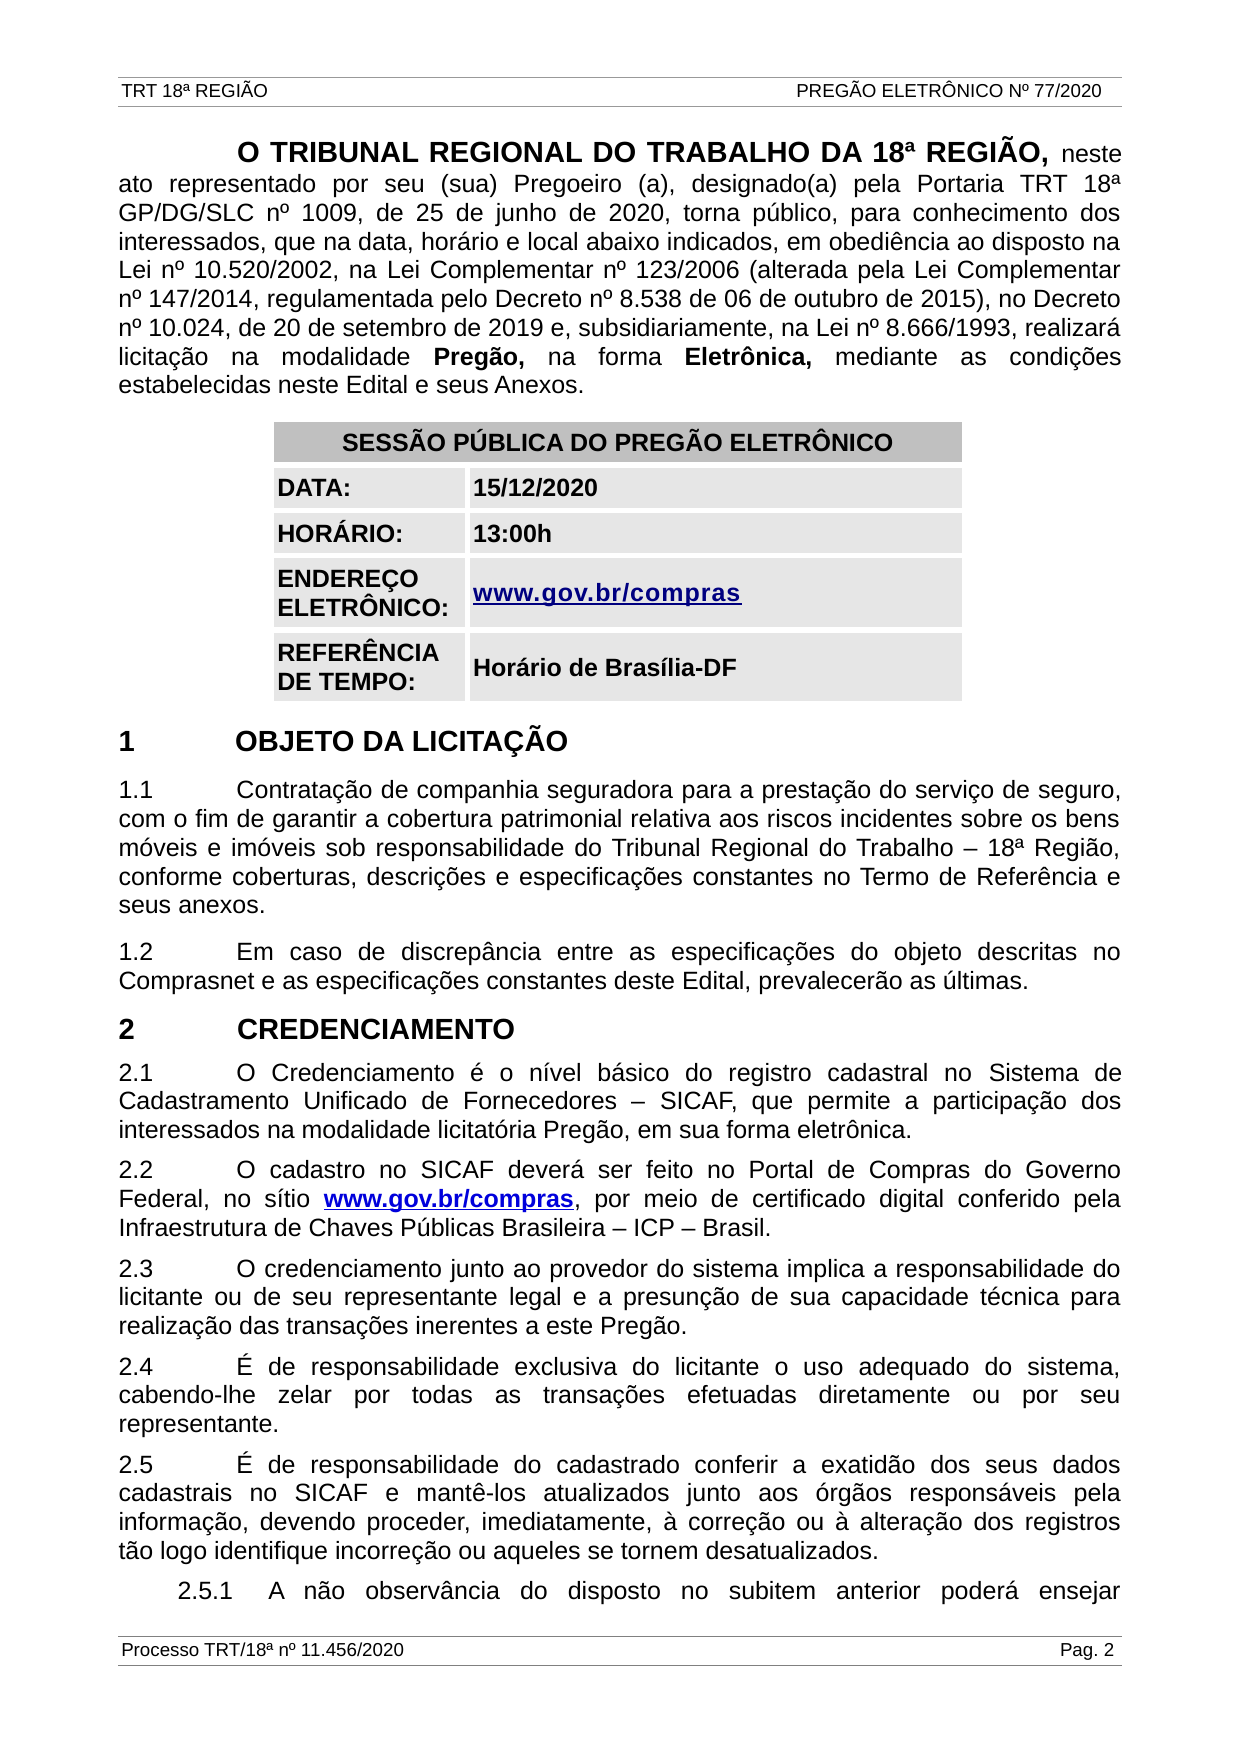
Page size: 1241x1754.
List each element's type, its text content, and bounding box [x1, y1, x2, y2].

text 1.2 Em caso de discrepância entre as especificações do objeto descritas no Comprasnet e as especificações constantes deste Edital, prevalecerão as últimas. [118, 937, 1122, 994]
text O TRIBUNAL REGIONAL DO TRABALHO DA 18ª REGIÃO, neste ato representado por seu (sua) Pregoeiro (a), designado(a) pela Portaria TRT 18ª GP/DG/SLC nº 1009, de 25 de junho de 2020, torna público, para conhecimento dos interessados, que na data, horário e local abaixo indicados, em obediência ao disposto na Lei nº 10.520/2002, na Lei Complementar nº 123/2006 (alterada pela Lei Complementar nº 147/2014, regulamentada pelo Decreto nº 8.538 de 06 de outubro de 2015), no Decreto nº 10.024, de 20 de setembro de 2019 e, subsidiariamente, na Lei nº 8.666/1993, realizará licitação na modalidade Pregão, na forma Eletrônica, mediante as condições estabelecidas neste Edital e seus Anexos. [118, 136, 1122, 399]
text 2.2 O cadastro no SICAF deverá ser feito no Portal de Compras do Governo Federal, no sítio www.gov.br/compras, por meio de certificado digital conferido pela Infraestrutura de Chaves Públicas Brasileira – ICP – Brasil. [118, 1156, 1122, 1242]
text 2 CREDENCIAMENTO [118, 1012, 1122, 1046]
table_cell 13:00h [470, 513, 962, 553]
table_cell DATA: [274, 468, 465, 508]
table_cell Horário de Brasília-DF [470, 633, 962, 701]
text 2.4 É de responsabilidade exclusiva do licitante o uso adequado do sistema, cabendo-lhe zelar por todas as transações efetuadas diretamente ou por seu representante. [118, 1352, 1122, 1438]
text 2.5.1 A não observância do disposto no subitem anterior poderá ensejar [177, 1576, 1122, 1605]
text 2.1 O Credenciamento é o nível básico do registro cadastral no Sistema de Cadastramento Unificado de Fornecedores – SICAF, que permite a participação dos interessados na modalidade licitatória Pregão, em sua forma eletrônica. [118, 1057, 1122, 1144]
table_cell ENDEREÇO ELETRÔNICO: [274, 558, 465, 627]
table_cell www.gov.br/compras [470, 558, 962, 627]
text 1.1 Contratação de companhia seguradora para a prestação do serviço de seguro, com o fim de garantir a cobertura patrimonial relativa aos riscos incidentes sobre os bens móveis e imóveis sob responsabilidade do Tribunal Regional do Trabalho – 18ª Região, conforme coberturas, descrições e especificações constantes no Termo de Referência e seus anexos. [118, 776, 1122, 919]
text 1 OBJETO DA LICITAÇÃO [118, 724, 1122, 758]
table_cell REFERÊNCIA DE TEMPO: [274, 633, 465, 701]
table_cell HORÁRIO: [274, 513, 465, 553]
table_header SESSÃO PÚBLICA DO PREGÃO ELETRÔNICO [274, 422, 962, 462]
table_cell 15/12/2020 [470, 468, 962, 508]
text 2.5 É de responsabilidade do cadastrado conferir a exatidão dos seus dados cadastrais no SICAF e mantê-los atualizados junto aos órgãos responsáveis pela informação, devendo proceder, imediatamente, à correção ou à alteração dos registros tão logo identifique incorreção ou aqueles se tornem desatualizados. [118, 1449, 1122, 1564]
text 2.3 O credenciamento junto ao provedor do sistema implica a responsabilidade do licitante ou de seu representante legal e a presunção de sua capacidade técnica para realização das transações inerentes a este Pregão. [118, 1253, 1122, 1340]
